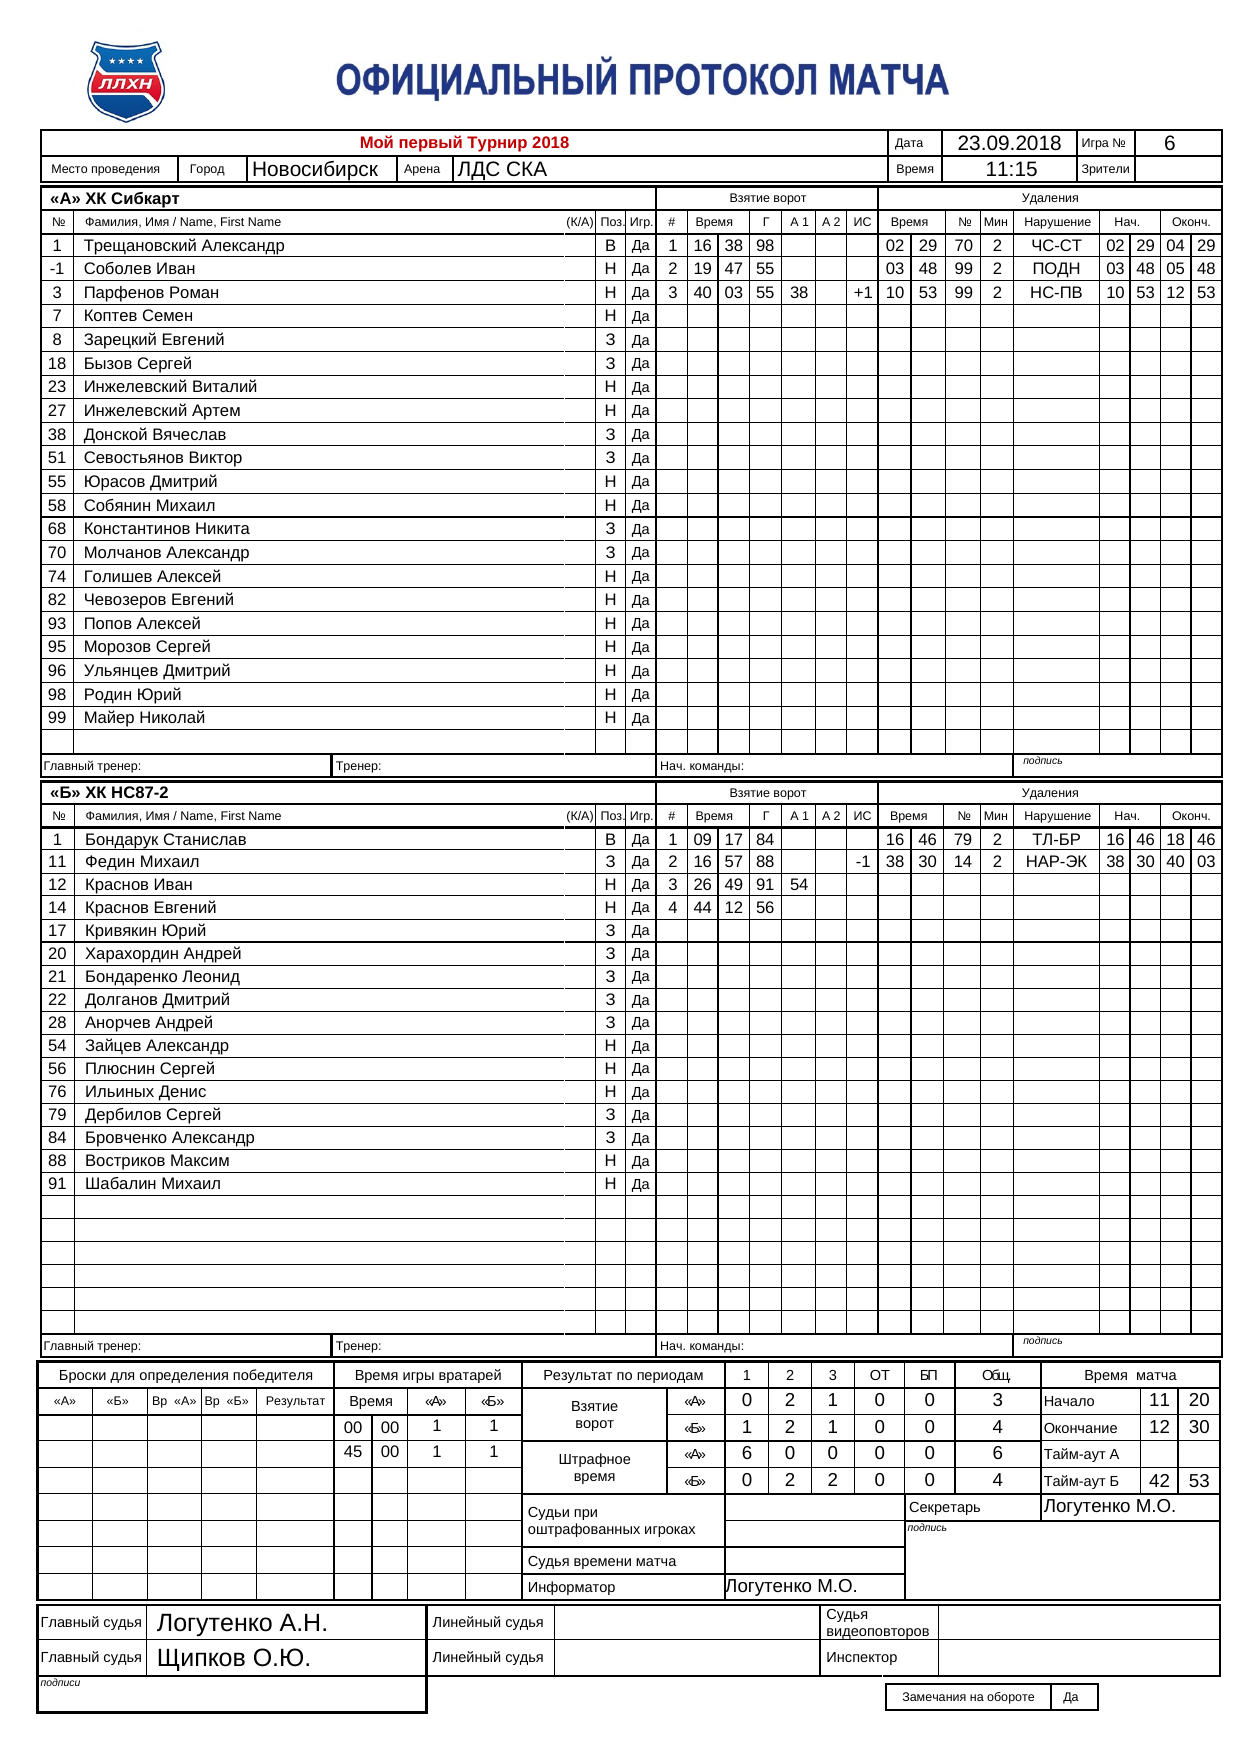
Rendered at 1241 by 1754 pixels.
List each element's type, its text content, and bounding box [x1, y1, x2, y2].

table_cell 2 [981, 281, 1013, 303]
table_cell Тренер: [333, 1335, 655, 1356]
table_cell 53 [912, 281, 945, 303]
table_cell [946, 683, 980, 706]
table_cell 0 [905, 1389, 954, 1413]
table_cell [912, 352, 945, 374]
table_cell [1100, 399, 1129, 422]
table_cell [466, 1521, 521, 1546]
table_cell 30 [912, 850, 943, 872]
table_cell Вр «А» [148, 1389, 201, 1413]
table_cell [912, 659, 945, 682]
table_cell [816, 376, 846, 398]
table_cell Бровченко Александр [75, 1127, 564, 1149]
table_cell 0 [905, 1415, 954, 1440]
table_cell [688, 352, 717, 374]
table_cell 76 [42, 1081, 74, 1103]
table_cell [816, 1196, 846, 1218]
table_cell [75, 1196, 564, 1218]
table_cell [657, 328, 687, 351]
table_cell [565, 966, 595, 987]
table_cell 88 [750, 850, 781, 872]
table_cell [688, 518, 717, 540]
table_cell [1014, 1242, 1099, 1264]
table_cell [202, 1468, 256, 1493]
table_cell [626, 1219, 655, 1241]
table_cell Да [626, 470, 655, 493]
table_cell [912, 683, 945, 706]
table_cell 1 [657, 235, 687, 256]
table_cell 91 [750, 874, 781, 895]
table_cell 03 [719, 281, 749, 303]
table_cell [148, 1547, 201, 1573]
table_cell [408, 1521, 465, 1546]
table_cell [944, 966, 980, 987]
table_cell [335, 1468, 371, 1493]
table_cell [466, 1468, 521, 1493]
table_cell [626, 730, 655, 753]
table_cell Да [626, 352, 655, 374]
table_cell [1161, 1127, 1190, 1149]
table_cell Да [626, 518, 655, 540]
table_cell [596, 730, 625, 753]
table_cell 26 [688, 874, 717, 895]
table_cell [719, 707, 749, 729]
table_cell [750, 1242, 781, 1264]
table_cell [847, 636, 877, 658]
table_cell Оконч. [1161, 211, 1221, 233]
table_cell Тайм-аут Б [1042, 1468, 1140, 1493]
table_cell [408, 1574, 465, 1599]
table_cell [257, 1494, 333, 1520]
table_cell [688, 1127, 717, 1149]
table_cell [847, 730, 877, 753]
table_cell [565, 352, 595, 374]
table_cell [750, 1104, 781, 1126]
table_cell [39, 1468, 92, 1493]
table_cell [657, 612, 687, 634]
table_cell [816, 896, 846, 918]
table_cell [879, 446, 910, 469]
table_cell Инспектор [821, 1640, 938, 1675]
table_cell [782, 1265, 815, 1287]
table_cell [816, 943, 846, 964]
table_cell [688, 636, 717, 658]
table_cell [75, 1311, 564, 1333]
table_cell Н [596, 399, 625, 422]
table_cell [1099, 1682, 1220, 1711]
table_cell [1100, 1104, 1129, 1126]
table_cell [782, 257, 815, 280]
table_cell Кривякин Юрий [75, 920, 564, 941]
table_cell [657, 565, 687, 587]
table_header «Б» ХК HC87-2 [42, 783, 655, 803]
table_cell [657, 1219, 687, 1241]
table_cell [1161, 896, 1190, 918]
table_cell 47 [719, 257, 749, 280]
table_cell 58 [42, 494, 73, 516]
table_cell [946, 518, 980, 540]
table_cell 0 [905, 1442, 954, 1467]
table_cell [373, 1468, 407, 1493]
table_cell [1014, 470, 1099, 493]
table_cell В [596, 829, 625, 849]
table_cell [912, 494, 945, 516]
table_cell [688, 943, 717, 964]
table_cell [847, 896, 877, 918]
table_cell [750, 399, 781, 422]
table_cell [1131, 376, 1160, 398]
table_cell [1192, 446, 1221, 469]
table_cell [879, 989, 910, 1011]
table_cell [1161, 683, 1190, 706]
table_cell [1161, 565, 1190, 587]
table_cell [1161, 966, 1190, 987]
table_cell Фамилия, Имя / Name, First Name [75, 805, 565, 826]
table_cell [1161, 636, 1190, 658]
table_cell [847, 470, 877, 493]
table_cell [1131, 1219, 1160, 1241]
table_cell Да [626, 1150, 655, 1172]
table_cell [1192, 636, 1221, 658]
table_cell [1014, 1127, 1099, 1149]
table_cell Да [626, 683, 655, 706]
table_cell [879, 1242, 910, 1264]
table_cell [750, 1127, 781, 1149]
table_cell [879, 874, 910, 895]
table_cell [688, 305, 717, 327]
table_cell [981, 565, 1013, 587]
table_cell Коптев Семен [74, 305, 564, 327]
table_cell [1161, 423, 1190, 445]
table_cell [719, 1288, 749, 1310]
table_cell [1161, 1012, 1190, 1033]
table_cell [1131, 920, 1160, 941]
table_cell [847, 518, 877, 540]
table_cell [912, 541, 945, 564]
table_cell Нач. [1100, 805, 1160, 826]
table_cell [944, 1081, 980, 1103]
table_cell [565, 257, 595, 280]
table_cell [879, 943, 910, 964]
table_cell [816, 588, 846, 611]
table_cell 00 [373, 1441, 407, 1467]
table_header Удаления [879, 783, 1221, 803]
table_cell Зрители [1078, 157, 1134, 181]
table_cell [42, 1265, 74, 1287]
table_cell Н [596, 1081, 625, 1103]
table_cell 46 [1131, 829, 1160, 849]
table_cell [1131, 423, 1160, 445]
table_cell Н [596, 494, 625, 516]
table_cell [816, 636, 846, 658]
table_cell [688, 1311, 717, 1333]
table_cell Да [626, 305, 655, 327]
table_cell [596, 1219, 625, 1241]
table_cell [879, 1035, 910, 1057]
table_cell [1100, 470, 1129, 493]
table_cell № [42, 211, 73, 233]
table_header Общ. [956, 1363, 1040, 1387]
table_cell 19 [688, 257, 717, 280]
table_cell 74 [42, 565, 73, 587]
table_cell [565, 659, 595, 682]
table_cell [1014, 305, 1099, 327]
table_header Броски для определения победителя [39, 1363, 333, 1387]
table_cell [1131, 1127, 1160, 1149]
table_cell [879, 1012, 910, 1033]
table_cell [657, 588, 687, 611]
table_cell [1100, 1219, 1129, 1241]
table_cell [847, 494, 877, 516]
table_cell [1192, 989, 1221, 1011]
table_cell [688, 1150, 717, 1172]
table_cell [1100, 518, 1129, 540]
table_cell [816, 829, 846, 849]
table_cell [1192, 470, 1221, 493]
table_cell [879, 1311, 910, 1333]
table_cell [688, 399, 717, 422]
table_cell [847, 376, 877, 398]
table_cell 21 [42, 966, 74, 987]
table_cell [816, 1150, 846, 1172]
table_cell [912, 989, 943, 1011]
table_cell [1161, 943, 1190, 964]
table_cell 1 [726, 1415, 768, 1440]
table_cell [596, 1288, 625, 1310]
table_cell [981, 1035, 1013, 1057]
table_cell [782, 659, 815, 682]
table_cell [1161, 612, 1190, 634]
table_cell [1014, 874, 1099, 895]
table_cell 57 [719, 850, 749, 872]
table_cell [657, 446, 687, 469]
table_cell З [596, 423, 625, 445]
table_cell [816, 541, 846, 564]
table_cell ЛДС СКА [454, 157, 887, 181]
table_cell [688, 1219, 717, 1241]
table_cell [946, 328, 980, 351]
table_cell [93, 1468, 147, 1493]
table_cell ПОДН [1014, 257, 1099, 280]
table_cell [847, 874, 877, 895]
table_cell [1014, 1311, 1099, 1333]
table_cell 99 [946, 281, 980, 303]
table_cell [847, 1265, 877, 1287]
table_cell Информатор [523, 1575, 724, 1599]
table_cell [688, 707, 717, 729]
table_cell Да [626, 874, 655, 895]
table_cell Логутенко М.О. [1042, 1495, 1219, 1520]
table_cell [912, 966, 943, 987]
table_cell [879, 920, 910, 941]
table_cell [202, 1494, 256, 1520]
table_cell [750, 352, 781, 374]
table_cell Н [596, 896, 625, 918]
table_cell [782, 565, 815, 587]
table_cell [1192, 399, 1221, 422]
table_cell [782, 1311, 815, 1333]
table_cell 03 [1100, 257, 1129, 280]
table_cell [1131, 1035, 1160, 1057]
table_cell 16 [688, 850, 717, 872]
table_cell [879, 1265, 910, 1287]
table_cell [750, 1012, 781, 1033]
table_cell -1 [847, 850, 877, 872]
table_cell [373, 1574, 407, 1599]
table_cell [847, 966, 877, 987]
table_cell 1 [466, 1416, 521, 1440]
table_cell [816, 305, 846, 327]
table_cell 11:15 [943, 157, 1076, 181]
table_cell 6 [956, 1442, 1040, 1467]
table_cell [1161, 1058, 1190, 1079]
table_cell [879, 707, 910, 729]
table_cell [1131, 399, 1160, 422]
table_cell 2 [769, 1389, 811, 1413]
table_cell 00 [335, 1416, 371, 1440]
table_cell [596, 1311, 625, 1333]
table_cell [816, 730, 846, 753]
table_cell [657, 494, 687, 516]
table_cell [257, 1416, 333, 1440]
table_cell 98 [750, 235, 781, 256]
table_cell [565, 1242, 595, 1264]
table_cell [719, 989, 749, 1011]
table_cell № [946, 211, 980, 233]
table_cell [750, 305, 781, 327]
table_cell Да [626, 943, 655, 964]
table_cell [1014, 1081, 1099, 1103]
table_cell [466, 1574, 521, 1599]
table_cell Вр «Б» [202, 1389, 256, 1413]
table_cell 7 [42, 305, 73, 327]
table_cell Начало [1042, 1389, 1140, 1413]
table_cell [750, 636, 781, 658]
table_cell [565, 920, 595, 941]
table_cell «Б» [668, 1415, 724, 1440]
table_cell [816, 1035, 846, 1057]
table_cell [750, 446, 781, 469]
table_cell Поз. [596, 211, 625, 233]
table_cell [565, 565, 595, 587]
table_cell [688, 1058, 717, 1079]
table_cell 17 [42, 920, 74, 941]
table_cell 1 [466, 1441, 521, 1467]
table_cell [565, 1150, 595, 1172]
table_cell [1192, 1242, 1221, 1264]
table_cell [944, 989, 980, 1011]
table_cell 56 [750, 896, 781, 918]
table_cell 29 [912, 235, 945, 256]
table_cell [1161, 541, 1190, 564]
table_cell [879, 494, 910, 516]
table_cell [847, 352, 877, 374]
table_cell 2 [769, 1415, 811, 1440]
table_cell Да [626, 423, 655, 445]
table_cell [981, 1219, 1013, 1241]
table_cell [981, 518, 1013, 540]
table_cell Н [596, 612, 625, 634]
table_cell 2 [981, 257, 1013, 280]
table_cell [1131, 1012, 1160, 1033]
table_cell [981, 1058, 1013, 1079]
table_cell Долганов Дмитрий [75, 989, 564, 1011]
table_cell 1 [657, 829, 687, 849]
table_cell Да [626, 588, 655, 611]
table_cell [719, 376, 749, 398]
table_cell 91 [42, 1173, 74, 1195]
table_cell [565, 829, 595, 849]
table_cell 4 [956, 1415, 1040, 1440]
table_cell [565, 730, 595, 753]
table_cell [1100, 874, 1129, 895]
table_cell [1014, 376, 1099, 398]
table_cell Н [596, 470, 625, 493]
table_cell [1161, 328, 1190, 351]
table_cell [944, 943, 980, 964]
table_cell [1131, 1311, 1160, 1333]
table_cell 17 [719, 829, 749, 849]
table_cell [912, 874, 943, 895]
table_cell [93, 1547, 147, 1573]
table_cell 2 [657, 850, 687, 872]
table_cell Логутенко М.О. [726, 1575, 904, 1599]
table_cell [565, 423, 595, 445]
table_cell [912, 1081, 943, 1103]
table_cell НС-ПВ [1014, 281, 1099, 303]
table_cell [1192, 1196, 1221, 1218]
table_cell Н [596, 1150, 625, 1172]
table_cell 1 [812, 1389, 854, 1413]
table_header Взятие ворот [657, 783, 877, 803]
table_cell [879, 588, 910, 611]
table_cell Н [596, 1035, 625, 1057]
table_cell [944, 1012, 980, 1033]
table_cell [42, 1196, 74, 1218]
table_cell З [596, 518, 625, 540]
table_cell [719, 1012, 749, 1033]
table_cell [847, 1104, 877, 1126]
table_cell [202, 1547, 256, 1573]
table_cell [719, 588, 749, 611]
table_cell Морозов Сергей [74, 636, 564, 658]
table_cell [816, 257, 846, 280]
table_cell [782, 1081, 815, 1103]
table_cell [847, 328, 877, 351]
table_cell [912, 423, 945, 445]
table_cell [782, 352, 815, 374]
table_cell Время [879, 805, 943, 826]
table_cell Да [626, 446, 655, 469]
table_cell [1192, 1150, 1221, 1172]
table_cell [657, 1265, 687, 1287]
table_cell [1161, 1150, 1190, 1172]
table_cell Чевозеров Евгений [74, 588, 564, 611]
table_cell [565, 1035, 595, 1057]
table_cell [719, 1219, 749, 1241]
table_cell [565, 1288, 595, 1310]
table_cell [1192, 683, 1221, 706]
table_cell [912, 1265, 943, 1287]
table_cell [1192, 1265, 1221, 1287]
table_cell [981, 399, 1013, 422]
table_cell [719, 659, 749, 682]
table_cell [1161, 707, 1190, 729]
table_cell [879, 328, 910, 351]
table_cell [1192, 1035, 1221, 1057]
table_cell [912, 305, 945, 327]
table_cell [939, 1640, 1219, 1675]
table_cell [944, 920, 980, 941]
table_cell Да [626, 966, 655, 987]
table_cell [847, 943, 877, 964]
table_cell [257, 1574, 333, 1599]
table_cell [626, 1242, 655, 1264]
table_cell А 2 [816, 805, 846, 826]
table_cell [879, 896, 910, 918]
table_cell [565, 1219, 595, 1241]
table_cell [657, 305, 687, 327]
table_cell З [596, 1127, 625, 1149]
table_cell [1131, 1081, 1160, 1103]
table_cell [408, 1547, 465, 1573]
table_cell [565, 588, 595, 611]
table_cell [782, 1012, 815, 1033]
table_cell [373, 1547, 407, 1573]
table_cell 04 [1161, 235, 1190, 256]
table_cell [466, 1494, 521, 1520]
table_cell [782, 1196, 815, 1218]
table_header Время матча [1042, 1363, 1219, 1387]
table_cell [1192, 730, 1221, 753]
table_cell Секретарь [906, 1495, 1040, 1520]
table_header Время игры вратарей [335, 1363, 521, 1387]
table_cell [816, 1012, 846, 1033]
table_cell [1161, 588, 1190, 611]
table_cell Н [596, 565, 625, 587]
table_cell «А» [668, 1389, 724, 1413]
table_cell [565, 328, 595, 351]
table_cell [657, 541, 687, 564]
table_cell [1014, 730, 1099, 753]
table_cell [981, 943, 1013, 964]
table_cell [719, 565, 749, 587]
table_cell Да [626, 829, 655, 849]
table_cell [782, 943, 815, 964]
table_cell 48 [1192, 257, 1221, 280]
table_cell [1131, 612, 1160, 634]
table_cell [1131, 305, 1160, 327]
table_cell [1100, 966, 1129, 987]
table_cell [202, 1441, 256, 1467]
table_cell 4 [956, 1468, 1040, 1493]
table_cell [565, 1127, 595, 1149]
table_cell 23 [42, 376, 73, 398]
table_cell «Б» [93, 1389, 147, 1413]
table_cell [657, 1196, 687, 1218]
table_cell [847, 1219, 877, 1241]
table_cell [879, 1127, 910, 1149]
table_cell [944, 1104, 980, 1126]
table_cell 55 [42, 470, 73, 493]
table_cell 00 [373, 1416, 407, 1440]
table_cell [981, 305, 1013, 327]
table_cell 44 [688, 896, 717, 918]
table_cell [981, 1127, 1013, 1149]
table_cell [879, 1081, 910, 1103]
table_cell [1100, 305, 1129, 327]
table_cell [946, 399, 980, 422]
table_cell [981, 636, 1013, 658]
table_cell [816, 707, 846, 729]
table_cell [1100, 707, 1129, 729]
table_cell [981, 423, 1013, 445]
table_cell 40 [688, 281, 717, 303]
table_cell [816, 683, 846, 706]
table_cell Результат [257, 1389, 333, 1413]
table_header 1 [726, 1363, 768, 1387]
table_cell [750, 730, 781, 753]
table_cell [879, 423, 910, 445]
table_cell [782, 470, 815, 493]
table_cell [688, 494, 717, 516]
table_cell [879, 1219, 910, 1241]
table_cell 38 [42, 423, 73, 445]
table_cell [1100, 1196, 1129, 1218]
table_cell [879, 659, 910, 682]
table_cell [719, 1058, 749, 1079]
table_cell Бондарук Станислав [75, 829, 564, 849]
table_cell [1100, 588, 1129, 611]
table_cell [782, 896, 815, 918]
table_cell [688, 1288, 717, 1310]
table_cell [981, 1150, 1013, 1172]
table_cell [726, 1495, 904, 1520]
table_cell [944, 1173, 980, 1195]
table_cell [719, 518, 749, 540]
table_cell [816, 1311, 846, 1333]
table_cell [944, 896, 980, 918]
table_cell [1192, 494, 1221, 516]
table_cell [912, 612, 945, 634]
table_cell [847, 683, 877, 706]
table_cell Н [596, 636, 625, 658]
table_cell 40 [1161, 850, 1190, 872]
table_cell 0 [855, 1389, 904, 1413]
table_cell Оконч. [1161, 805, 1221, 826]
table_cell Зайцев Александр [75, 1035, 564, 1057]
table_cell [1192, 541, 1221, 564]
table_cell [944, 1242, 980, 1264]
table_cell [1161, 1242, 1190, 1264]
table_cell [847, 707, 877, 729]
table_cell [912, 636, 945, 658]
table_cell [39, 1547, 92, 1573]
table_cell Да [626, 920, 655, 941]
table_cell Да [626, 659, 655, 682]
table_cell [782, 1219, 815, 1241]
table_cell [879, 541, 910, 564]
table_header Удаления [879, 188, 1221, 209]
table_cell [565, 305, 595, 327]
table_cell Н [596, 281, 625, 303]
table_cell # [657, 211, 687, 233]
table_cell [847, 1196, 877, 1218]
table_cell [847, 920, 877, 941]
table_cell [1014, 659, 1099, 682]
table_cell 0 [855, 1468, 904, 1493]
table_cell [847, 541, 877, 564]
table_cell [981, 1012, 1013, 1033]
table_cell [1161, 1081, 1190, 1103]
table_cell [1131, 518, 1160, 540]
table_cell [1192, 565, 1221, 587]
table_cell Да [626, 636, 655, 658]
table_cell Время [688, 805, 749, 826]
table_cell [1100, 446, 1129, 469]
table_cell [719, 1196, 749, 1218]
table_cell Да [626, 541, 655, 564]
table_cell [847, 1035, 877, 1057]
table_cell [912, 1127, 943, 1149]
table_cell [782, 305, 815, 327]
table_cell «А» [668, 1442, 724, 1467]
table_cell [1014, 1012, 1099, 1033]
table_cell [657, 376, 687, 398]
table_cell [879, 1173, 910, 1195]
table_cell Родин Юрий [74, 683, 564, 706]
table_cell [1136, 157, 1221, 181]
table_cell 93 [42, 612, 73, 634]
table_cell [946, 305, 980, 327]
table_cell [1161, 399, 1190, 422]
table_cell [1100, 494, 1129, 516]
table_cell (К/А) [565, 211, 595, 233]
table_cell [750, 1150, 781, 1172]
table_cell Да [626, 281, 655, 303]
table_cell # [657, 805, 687, 826]
table_cell [981, 612, 1013, 634]
table_cell [750, 1265, 781, 1287]
table_cell Н [596, 1173, 625, 1195]
table_cell «А» [39, 1389, 92, 1413]
table_cell 70 [42, 541, 73, 564]
table_cell 0 [769, 1442, 811, 1467]
table_cell 48 [1131, 257, 1160, 280]
table_cell [657, 470, 687, 493]
table_cell 84 [42, 1127, 74, 1149]
table_header 6 [1136, 131, 1221, 155]
table_cell [719, 423, 749, 445]
table_cell Бызов Сергей [74, 352, 564, 374]
table_cell [1014, 683, 1099, 706]
table_cell [1100, 1173, 1129, 1195]
table_cell [565, 376, 595, 398]
table_cell Инжелевский Артем [74, 399, 564, 422]
table_cell [879, 352, 910, 374]
table_cell Игр. [626, 211, 655, 233]
table_cell [944, 1196, 980, 1218]
table_cell [944, 1127, 980, 1149]
table_cell [657, 1104, 687, 1126]
table_cell [1100, 612, 1129, 634]
table_cell [1192, 707, 1221, 729]
table_cell Г [750, 805, 781, 826]
table_cell А 1 [782, 211, 815, 233]
table_cell [202, 1416, 256, 1440]
table_cell [565, 943, 595, 964]
table_cell [1100, 352, 1129, 374]
table_cell [148, 1468, 201, 1493]
table_cell Главный судья [39, 1640, 146, 1675]
table_cell [42, 1311, 74, 1333]
table_cell [39, 1494, 92, 1520]
table_cell [1014, 1058, 1099, 1079]
table_cell [688, 989, 717, 1011]
table_cell [74, 730, 564, 753]
table_cell [816, 850, 846, 872]
table_cell 22 [42, 989, 74, 1011]
table_cell [565, 1012, 595, 1033]
table_cell [626, 1311, 655, 1333]
table_cell [981, 446, 1013, 469]
table_cell Да [626, 707, 655, 729]
table_cell [555, 1606, 819, 1639]
table_cell [879, 730, 910, 753]
table_cell [1014, 328, 1099, 351]
table_cell Да [626, 1127, 655, 1149]
table_cell -1 [42, 257, 73, 280]
table_cell [816, 328, 846, 351]
table_cell [1100, 328, 1129, 351]
table_cell Трещановский Александр [74, 235, 564, 256]
table_cell [946, 636, 980, 658]
table_cell [782, 707, 815, 729]
table_cell [816, 920, 846, 941]
table_cell [816, 1219, 846, 1241]
table_cell [847, 612, 877, 634]
table_cell 3 [657, 281, 687, 303]
table_cell Судьи при оштрафованных игроках [523, 1495, 724, 1546]
table_cell [1192, 966, 1221, 987]
table_cell [565, 518, 595, 540]
table_cell [981, 683, 1013, 706]
table_cell [750, 588, 781, 611]
table_cell Да [626, 850, 655, 872]
table_cell [257, 1468, 333, 1493]
table_cell [816, 494, 846, 516]
table_cell [565, 707, 595, 729]
table_cell [1161, 470, 1190, 493]
table_cell [719, 470, 749, 493]
table_cell № [42, 805, 74, 826]
table_cell [816, 446, 846, 469]
table_cell 42 [1141, 1468, 1177, 1493]
table_cell [981, 874, 1013, 895]
table_cell [782, 541, 815, 564]
table_cell [782, 730, 815, 753]
table_cell [944, 1311, 980, 1333]
table_cell [148, 1441, 201, 1467]
table_cell 02 [879, 235, 910, 256]
table_cell 30 [1179, 1415, 1219, 1440]
table_cell [565, 874, 595, 895]
table_cell [981, 1311, 1013, 1333]
table_cell 38 [879, 850, 910, 872]
table_cell [1100, 659, 1129, 682]
table_cell [1100, 1150, 1129, 1172]
table_cell [42, 1242, 74, 1264]
table_cell [816, 235, 846, 256]
table_cell [1014, 399, 1099, 422]
table_cell [1192, 1104, 1221, 1126]
table_cell [719, 352, 749, 374]
table_cell [782, 636, 815, 658]
table_cell 96 [42, 659, 73, 682]
table_cell [1014, 989, 1099, 1011]
table_cell [944, 1219, 980, 1241]
table_cell [1161, 518, 1190, 540]
table_cell [726, 1548, 904, 1573]
table_cell 10 [879, 281, 910, 303]
table_cell [565, 281, 595, 303]
table_cell [626, 1265, 655, 1287]
table_cell [1014, 943, 1099, 964]
table_cell 38 [782, 281, 815, 303]
table_cell 54 [782, 874, 815, 895]
table_cell [1014, 494, 1099, 516]
table_cell [1100, 943, 1129, 964]
table_cell 88 [42, 1150, 74, 1172]
table_cell [782, 588, 815, 611]
table_cell [1131, 1150, 1160, 1172]
table_cell [816, 518, 846, 540]
table_cell Г [750, 211, 781, 233]
table_cell [816, 1058, 846, 1079]
table_cell [1131, 588, 1160, 611]
table_cell 1 [42, 235, 73, 256]
table_cell «Б» [668, 1468, 724, 1493]
table_cell [981, 896, 1013, 918]
table_cell [816, 1242, 846, 1264]
table_cell Н [596, 874, 625, 895]
table_cell 84 [750, 829, 781, 849]
table_cell 54 [42, 1035, 74, 1057]
table_cell [565, 1104, 595, 1126]
table_header Замечания на обороте [887, 1685, 1050, 1709]
table_cell [782, 235, 815, 256]
table_cell А 2 [816, 211, 846, 233]
table_cell [1161, 874, 1190, 895]
table_header Взятие ворот [657, 188, 877, 209]
table_cell З [596, 943, 625, 964]
table_cell [912, 1012, 943, 1033]
table_cell [1014, 636, 1099, 658]
table_cell Н [596, 588, 625, 611]
table_cell Да [626, 328, 655, 351]
table_cell [946, 376, 980, 398]
table_cell Логутенко А.Н. [147, 1606, 425, 1639]
table_cell [944, 1150, 980, 1172]
table_cell [257, 1547, 333, 1573]
table_cell [879, 1150, 910, 1172]
table_cell Инжелевский Виталий [74, 376, 564, 398]
table_cell [565, 235, 595, 256]
table_cell 51 [42, 446, 73, 469]
table_cell Главный тренер: [42, 1335, 330, 1356]
table_cell [1014, 1150, 1099, 1172]
table_cell [1131, 1242, 1160, 1264]
table_cell 1 [408, 1416, 465, 1440]
table_cell Поз. [596, 805, 625, 826]
table_cell [688, 683, 717, 706]
table_cell [1100, 730, 1129, 753]
table_cell [1192, 1012, 1221, 1033]
picture [5, 28, 1179, 129]
table_cell 1 [812, 1415, 854, 1440]
table_cell [750, 1288, 781, 1310]
table_cell 8 [42, 328, 73, 351]
table_cell [657, 1311, 687, 1333]
table_cell [912, 1104, 943, 1126]
table_header Результат по периодам [523, 1363, 724, 1387]
table_cell Шабалин Михаил [75, 1173, 564, 1195]
table_cell [939, 1606, 1219, 1639]
table_cell [688, 612, 717, 634]
table_cell 82 [42, 588, 73, 611]
table_cell [1014, 352, 1099, 374]
table_cell [944, 874, 980, 895]
table_cell [912, 1058, 943, 1079]
table_cell [879, 1104, 910, 1126]
table_cell [719, 730, 749, 753]
table_cell [847, 588, 877, 611]
table_cell [408, 1468, 465, 1493]
table_cell 70 [946, 235, 980, 256]
table_cell [847, 1058, 877, 1079]
table_cell [912, 730, 945, 753]
table_cell (К/А) [565, 805, 595, 826]
table_cell [1014, 920, 1099, 941]
table_cell [1131, 1265, 1160, 1287]
table_cell Ульянцев Дмитрий [74, 659, 564, 682]
table_cell [202, 1574, 256, 1599]
table_cell [257, 1521, 333, 1546]
table_cell [1131, 874, 1160, 895]
table_cell 28 [42, 1012, 74, 1033]
table_cell [688, 920, 717, 941]
table_cell [981, 1265, 1013, 1287]
table_cell [912, 1173, 943, 1195]
table_cell [912, 920, 943, 941]
table_cell [626, 1288, 655, 1310]
table_cell [1100, 1012, 1129, 1033]
table_cell Собянин Михаил [74, 494, 564, 516]
table_cell [1131, 494, 1160, 516]
table_cell [1161, 1265, 1190, 1287]
table_cell 12 [1141, 1415, 1177, 1440]
table_cell [719, 494, 749, 516]
table_cell [750, 1058, 781, 1079]
table_header Дата [889, 131, 941, 155]
table_cell 0 [905, 1468, 954, 1493]
table_cell З [596, 850, 625, 872]
table_cell [565, 896, 595, 918]
table_cell [946, 423, 980, 445]
table_cell [657, 1173, 687, 1195]
table_cell Тренер: [333, 755, 655, 776]
table_cell [719, 943, 749, 964]
table_cell 53 [1179, 1468, 1219, 1493]
table_cell [719, 1311, 749, 1333]
table_cell [688, 446, 717, 469]
table_cell 3 [657, 874, 687, 895]
table_cell Федин Михаил [75, 850, 564, 872]
table_cell [912, 470, 945, 493]
table_cell [565, 612, 595, 634]
table_cell Нарушение [1014, 805, 1099, 826]
table_cell [879, 518, 910, 540]
table_cell [981, 470, 1013, 493]
table_cell [257, 1441, 333, 1467]
table_cell 0 [855, 1415, 904, 1440]
table_cell [1100, 376, 1129, 398]
table_cell [335, 1521, 371, 1546]
table_cell [657, 683, 687, 706]
table_cell [657, 730, 687, 753]
table_cell [816, 1265, 846, 1287]
table_cell [565, 850, 595, 872]
table_header Мой первый Турнир 2018 [42, 131, 887, 155]
table_cell [688, 730, 717, 753]
table_cell Соболев Иван [74, 257, 564, 280]
table_cell А 1 [782, 805, 815, 826]
table_cell [719, 612, 749, 634]
table_cell [847, 1150, 877, 1172]
table_cell [847, 565, 877, 587]
table_cell Да [626, 376, 655, 398]
table_cell [565, 494, 595, 516]
table_cell [565, 989, 595, 1011]
table_cell Линейный судья [428, 1606, 554, 1639]
table_cell [1161, 446, 1190, 469]
table_cell [782, 1242, 815, 1264]
table_cell [688, 376, 717, 398]
table_cell Да [626, 494, 655, 516]
table_cell 53 [1192, 281, 1221, 303]
table_cell [944, 1058, 980, 1079]
table_cell [847, 1127, 877, 1149]
table_cell 38 [1100, 850, 1129, 872]
table_cell [750, 1311, 781, 1333]
table_cell Время [879, 211, 945, 233]
table_cell 0 [726, 1389, 768, 1413]
table_cell [782, 423, 815, 445]
table_cell [981, 328, 1013, 351]
table_cell [847, 1081, 877, 1103]
table_cell [750, 1035, 781, 1057]
table_cell [981, 1196, 1013, 1218]
table_cell [596, 1242, 625, 1264]
table_cell Н [596, 659, 625, 682]
table_cell Нач. команды: [657, 755, 1012, 776]
table_cell [75, 1219, 564, 1241]
table_cell [782, 518, 815, 540]
table_cell [93, 1574, 147, 1599]
table_cell 03 [1192, 850, 1221, 872]
table_cell [750, 707, 781, 729]
table_cell Мин [981, 805, 1013, 826]
table_cell 1 [408, 1441, 465, 1467]
table_cell Штрафное время [523, 1442, 666, 1493]
table_cell [879, 565, 910, 587]
table_cell [657, 518, 687, 540]
table_cell Плюснин Сергей [75, 1058, 564, 1079]
table_cell [1131, 989, 1160, 1011]
table_cell [1100, 423, 1129, 445]
table_cell [42, 1288, 74, 1310]
table_cell [1100, 1265, 1129, 1287]
table_cell [688, 541, 717, 564]
table_cell [1131, 470, 1160, 493]
table_cell [1131, 683, 1160, 706]
table_cell [1161, 1035, 1190, 1057]
table_cell [912, 588, 945, 611]
table_cell Востриков Максим [75, 1150, 564, 1172]
table_cell [750, 683, 781, 706]
table_cell [719, 683, 749, 706]
table_cell [782, 966, 815, 987]
table_header 3 [812, 1363, 854, 1387]
table_cell [688, 1012, 717, 1033]
table_cell [657, 707, 687, 729]
table_cell [879, 305, 910, 327]
table_cell [981, 989, 1013, 1011]
table_cell 4 [657, 896, 687, 918]
table_cell 49 [719, 874, 749, 895]
table_cell [847, 235, 877, 256]
table_cell 3 [42, 281, 73, 303]
table_cell [596, 1196, 625, 1218]
table_cell [75, 1242, 564, 1264]
table_cell [1192, 518, 1221, 540]
table_cell [1100, 1035, 1129, 1057]
table_cell [1161, 1173, 1190, 1195]
table_cell В [596, 235, 625, 256]
table_cell [944, 1035, 980, 1057]
table_cell «Б » [466, 1389, 521, 1413]
table_cell [1100, 636, 1129, 658]
table_cell [555, 1640, 819, 1675]
table_cell 03 [879, 257, 910, 280]
table_cell ТЛ-БР [1014, 829, 1099, 849]
table_cell 3 [956, 1389, 1040, 1413]
table_cell [719, 920, 749, 941]
table_cell [657, 1242, 687, 1264]
table_cell [1161, 305, 1190, 327]
table_cell [1131, 328, 1160, 351]
table_cell 16 [879, 829, 910, 849]
table_cell [657, 1127, 687, 1149]
table_header БП [905, 1363, 954, 1387]
table_cell З [596, 446, 625, 469]
table_cell [879, 1058, 910, 1079]
table_cell 14 [42, 896, 74, 918]
table_cell [1192, 1058, 1221, 1079]
table_cell Молчанов Александр [74, 541, 564, 564]
table_cell [879, 399, 910, 422]
table_cell [1192, 1219, 1221, 1241]
table_cell [816, 399, 846, 422]
table_cell [42, 1219, 74, 1241]
table_cell 53 [1131, 281, 1160, 303]
table_cell [1192, 659, 1221, 682]
table_cell Время [889, 157, 941, 181]
table_cell Судья времени матча [523, 1548, 724, 1573]
table_cell [657, 989, 687, 1011]
table_cell [408, 1494, 465, 1520]
table_cell [1192, 920, 1221, 941]
table_cell [750, 328, 781, 351]
table_cell [912, 376, 945, 398]
table_cell [981, 966, 1013, 987]
table_cell [39, 1521, 92, 1546]
table_cell [981, 352, 1013, 374]
table_cell 02 [1100, 235, 1129, 256]
table_cell Ильиных Денис [75, 1081, 564, 1103]
table_cell [816, 281, 846, 303]
table_cell [879, 470, 910, 493]
table_cell Да [626, 989, 655, 1011]
table_cell [657, 966, 687, 987]
table_cell [1192, 352, 1221, 374]
table_cell Да [626, 1173, 655, 1195]
table_cell [750, 470, 781, 493]
table_cell [782, 1173, 815, 1195]
table_cell Главный тренер: [42, 755, 330, 776]
table_cell Окончание [1042, 1415, 1140, 1440]
table_cell Да [626, 612, 655, 634]
table_cell Донской Вячеслав [74, 423, 564, 445]
table_cell [750, 1173, 781, 1195]
table_cell З [596, 989, 625, 1011]
table_cell Судья видеоповторов [821, 1606, 938, 1639]
table_cell [565, 1265, 595, 1287]
table_cell Краснов Евгений [75, 896, 564, 918]
table_cell [1161, 989, 1190, 1011]
table_cell [782, 1288, 815, 1310]
table_cell [719, 1127, 749, 1149]
table_cell [912, 446, 945, 469]
table_cell [1131, 446, 1160, 469]
table_cell [946, 494, 980, 516]
table_cell +1 [847, 281, 877, 303]
table_cell [782, 1058, 815, 1079]
table_cell подпись [1014, 1335, 1221, 1356]
table_cell [93, 1416, 147, 1440]
table_cell 20 [1179, 1389, 1219, 1413]
table_cell [981, 1173, 1013, 1195]
table_cell [847, 1242, 877, 1264]
table_cell Краснов Иван [75, 874, 564, 895]
table_cell [981, 588, 1013, 611]
table_cell [657, 399, 687, 422]
table_cell [1141, 1441, 1177, 1467]
table_cell [688, 1265, 717, 1287]
table_cell [1161, 1219, 1190, 1241]
table_cell [1131, 730, 1160, 753]
table_cell Взятие ворот [523, 1389, 666, 1440]
table_cell [782, 920, 815, 941]
table_cell [657, 920, 687, 941]
table_cell 2 [812, 1468, 854, 1493]
table_cell [782, 1150, 815, 1172]
table_cell [944, 1288, 980, 1310]
table_cell [1192, 612, 1221, 634]
table_cell [1131, 565, 1160, 587]
table_cell [847, 1288, 877, 1310]
table_cell [782, 328, 815, 351]
table_cell 68 [42, 518, 73, 540]
table_cell [148, 1574, 201, 1599]
table_cell [1014, 1288, 1099, 1310]
table_cell [1192, 588, 1221, 611]
table_cell Голишев Алексей [74, 565, 564, 587]
table_cell [1100, 565, 1129, 587]
table_cell 18 [42, 352, 73, 374]
table_cell 2 [981, 850, 1013, 872]
table_cell Харахордин Андрей [75, 943, 564, 964]
table_cell З [596, 920, 625, 941]
table_header 2 [769, 1363, 811, 1387]
table_cell [719, 1173, 749, 1195]
table_cell [719, 636, 749, 658]
table_cell [565, 541, 595, 564]
table_cell [373, 1494, 407, 1520]
table_cell [782, 399, 815, 422]
table_cell [782, 989, 815, 1011]
table_cell [750, 989, 781, 1011]
table_cell [657, 1058, 687, 1079]
table_cell [335, 1494, 371, 1520]
table_cell [565, 1196, 595, 1218]
table_cell [688, 1173, 717, 1195]
table_cell [750, 943, 781, 964]
table_cell [335, 1547, 371, 1573]
table_cell [782, 829, 815, 849]
table_cell 12 [1161, 281, 1190, 303]
table_cell [750, 920, 781, 941]
table_cell [1192, 1311, 1221, 1333]
table_cell [657, 423, 687, 445]
table_cell [1131, 707, 1160, 729]
table_cell [782, 376, 815, 398]
table_cell [1014, 446, 1099, 469]
table_cell [981, 920, 1013, 941]
table_cell Мин [981, 211, 1013, 233]
table_cell 99 [42, 707, 73, 729]
table_cell [657, 1081, 687, 1103]
table_cell 79 [42, 1104, 74, 1126]
table_cell [1161, 1311, 1190, 1333]
table_cell [565, 446, 595, 469]
table_cell 11 [1141, 1389, 1177, 1413]
table_cell 2 [981, 829, 1013, 849]
table_cell Н [596, 683, 625, 706]
table_cell [726, 1521, 904, 1546]
table_cell [946, 446, 980, 469]
table_cell 27 [42, 399, 73, 422]
table_cell [1161, 730, 1190, 753]
table_header «А» ХК Сибкарт [42, 188, 655, 209]
table_cell Да [626, 565, 655, 587]
table_cell [879, 1288, 910, 1310]
table_cell [1014, 1219, 1099, 1241]
table_cell [1161, 494, 1190, 516]
table_cell З [596, 541, 625, 564]
table_cell [816, 1127, 846, 1149]
table_cell [1100, 1311, 1129, 1333]
table_cell [1014, 1173, 1099, 1195]
table_cell [1192, 305, 1221, 327]
table_cell [750, 541, 781, 564]
table_cell [93, 1494, 147, 1520]
table_cell [1161, 1288, 1190, 1310]
table_cell [688, 328, 717, 351]
table_cell НАР-ЭК [1014, 850, 1099, 872]
table_cell [1014, 518, 1099, 540]
table_cell Н [596, 1058, 625, 1079]
table_cell [1131, 541, 1160, 564]
table_cell [688, 659, 717, 682]
table_cell [688, 1081, 717, 1103]
table_cell [981, 1104, 1013, 1126]
table_cell [688, 1196, 717, 1218]
table_header 23.09.2018 [943, 131, 1076, 155]
table_cell [39, 1416, 92, 1440]
table_cell 6 [726, 1442, 768, 1467]
table_cell [912, 1242, 943, 1264]
table_cell [1014, 1104, 1099, 1126]
table_cell [912, 943, 943, 964]
table_cell [719, 966, 749, 987]
table_cell [657, 1035, 687, 1057]
table_cell Юрасов Дмитрий [74, 470, 564, 493]
table_cell [981, 707, 1013, 729]
table_cell [657, 659, 687, 682]
table_cell [750, 1196, 781, 1218]
table_cell Время [335, 1389, 407, 1413]
table_cell [946, 541, 980, 564]
table_cell [719, 1242, 749, 1264]
table_cell [1192, 896, 1221, 918]
table_cell [946, 612, 980, 634]
table_cell [847, 1173, 877, 1195]
table_cell [657, 943, 687, 964]
table_cell [565, 1173, 595, 1195]
table_cell [719, 446, 749, 469]
table_cell [1161, 1104, 1190, 1126]
table_cell [750, 966, 781, 987]
table_cell [912, 1196, 943, 1218]
table_cell 0 [812, 1442, 854, 1467]
table_cell [1131, 896, 1160, 918]
table_cell 2 [981, 235, 1013, 256]
table_cell [847, 989, 877, 1011]
table_cell [688, 470, 717, 493]
table_cell [847, 446, 877, 469]
table_cell Арена [398, 157, 452, 181]
table_cell [1131, 1058, 1160, 1079]
table_cell ЧС-СТ [1014, 235, 1099, 256]
table_cell [912, 1219, 943, 1241]
table_cell [1192, 328, 1221, 351]
table_cell [1014, 541, 1099, 564]
table_cell Да [626, 1012, 655, 1033]
table_cell 56 [42, 1058, 74, 1079]
table_cell [981, 1242, 1013, 1264]
table_cell Нач. [1100, 211, 1160, 233]
table_cell [912, 1311, 943, 1333]
table_cell [912, 1288, 943, 1310]
table_cell [657, 1012, 687, 1033]
table_cell [719, 399, 749, 422]
table_cell [1131, 352, 1160, 374]
table_cell [1131, 1196, 1160, 1218]
table_cell Зарецкий Евгений [74, 328, 564, 351]
table_cell [565, 1058, 595, 1079]
table_cell [93, 1521, 147, 1546]
table_cell [782, 1104, 815, 1126]
table_cell [879, 376, 910, 398]
table_cell Время [688, 211, 749, 233]
table_cell 0 [855, 1442, 904, 1467]
table_cell [1161, 659, 1190, 682]
table_cell [1100, 1242, 1129, 1264]
table_cell З [596, 352, 625, 374]
table_cell 12 [719, 896, 749, 918]
table_cell 99 [946, 257, 980, 280]
table_cell Майер Николай [74, 707, 564, 729]
table_cell Парфенов Роман [74, 281, 564, 303]
table_cell 30 [1131, 850, 1160, 872]
table_cell [335, 1574, 371, 1599]
table_cell 95 [42, 636, 73, 658]
table_cell 29 [1131, 235, 1160, 256]
table_cell [816, 352, 846, 374]
table_cell [879, 966, 910, 987]
table_cell [946, 707, 980, 729]
table_cell 20 [42, 943, 74, 964]
table_cell [847, 423, 877, 445]
table_cell [719, 305, 749, 327]
table_cell 55 [750, 257, 781, 280]
table_cell [1100, 989, 1129, 1011]
table_cell [782, 494, 815, 516]
table_cell [1014, 588, 1099, 611]
table_cell З [596, 328, 625, 351]
table_cell [1161, 376, 1190, 398]
table_cell З [596, 1104, 625, 1126]
table_cell [148, 1494, 201, 1520]
table_cell [466, 1547, 521, 1573]
table_cell [750, 565, 781, 587]
table_cell [657, 1288, 687, 1310]
table_cell [816, 1081, 846, 1103]
table_cell [981, 494, 1013, 516]
table_cell [782, 612, 815, 634]
table_cell Анорчев Андрей [75, 1012, 564, 1033]
table_cell [565, 470, 595, 493]
table_cell ИС [847, 211, 877, 233]
table_cell подписи [39, 1677, 425, 1711]
table_cell [1014, 1196, 1099, 1218]
table_cell Нарушение [1014, 211, 1099, 233]
table_cell [565, 636, 595, 658]
table_cell [1192, 1081, 1221, 1103]
table_cell [912, 1035, 943, 1057]
table_cell [428, 1677, 882, 1711]
table_cell [782, 446, 815, 469]
table_cell [1014, 565, 1099, 587]
table_cell [1131, 1104, 1160, 1126]
table_cell [847, 1311, 877, 1333]
table_cell [816, 989, 846, 1011]
table_cell [912, 707, 945, 729]
table_cell [596, 1265, 625, 1287]
table_cell Да [626, 235, 655, 256]
table_header Да [1052, 1685, 1097, 1709]
table_cell Бондаренко Леонид [75, 966, 564, 987]
table_cell 79 [944, 829, 980, 849]
table_cell [981, 730, 1013, 753]
table_cell [912, 565, 945, 587]
table_cell [39, 1574, 92, 1599]
table_cell Линейный судья [428, 1640, 554, 1675]
table_cell [912, 518, 945, 540]
table_cell [1014, 966, 1099, 987]
table_cell [565, 1311, 595, 1333]
table_cell [847, 829, 877, 849]
table_cell 45 [335, 1441, 371, 1467]
table_cell 16 [688, 235, 717, 256]
table_cell 14 [944, 850, 980, 872]
table_cell Н [596, 257, 625, 280]
table_cell 55 [750, 281, 781, 303]
table_cell [1014, 896, 1099, 918]
table_cell [1161, 1196, 1190, 1218]
table_cell [39, 1441, 92, 1467]
table_cell [750, 494, 781, 516]
table_cell [148, 1416, 201, 1440]
table_cell [750, 612, 781, 634]
table_cell [816, 874, 846, 895]
table_cell Да [626, 1081, 655, 1103]
table_cell [750, 423, 781, 445]
table_cell 12 [42, 874, 74, 895]
table_cell [1100, 1058, 1129, 1079]
table_cell [816, 1288, 846, 1310]
table_cell [688, 1242, 717, 1264]
table_cell [565, 683, 595, 706]
table_cell [657, 1150, 687, 1172]
table_cell подпись [906, 1522, 1219, 1599]
table_cell [1100, 920, 1129, 941]
table_cell подпись [1014, 755, 1221, 776]
table_cell З [596, 1012, 625, 1033]
table_cell [1131, 659, 1160, 682]
table_cell Дербилов Сергей [75, 1104, 564, 1126]
table_cell 46 [912, 829, 943, 849]
table_cell [816, 1173, 846, 1195]
table_cell [75, 1288, 564, 1310]
table_cell [1192, 1288, 1221, 1310]
table_cell [719, 1081, 749, 1103]
table_cell [944, 1265, 980, 1287]
table_cell 2 [657, 257, 687, 280]
table_cell [1179, 1441, 1219, 1467]
table_cell Н [596, 707, 625, 729]
table_cell [1100, 896, 1129, 918]
table_cell [373, 1521, 407, 1546]
table_cell [719, 328, 749, 351]
table_cell [750, 376, 781, 398]
table_cell [879, 683, 910, 706]
table_cell Да [626, 896, 655, 918]
table_cell 10 [1100, 281, 1129, 303]
table_cell [946, 730, 980, 753]
table_cell Константинов Никита [74, 518, 564, 540]
table_cell [946, 588, 980, 611]
table_cell Щипков О.Ю. [147, 1640, 425, 1675]
table_cell [1014, 612, 1099, 634]
table_cell [1192, 874, 1221, 895]
table_cell [719, 1265, 749, 1287]
table_cell [657, 352, 687, 374]
table_cell Да [626, 1104, 655, 1126]
table_cell Нач. команды: [657, 1335, 1012, 1356]
table_cell [148, 1521, 201, 1546]
table_cell [847, 1012, 877, 1033]
table_cell [816, 659, 846, 682]
table_cell 29 [1192, 235, 1221, 256]
table_cell [912, 1150, 943, 1172]
table_cell [688, 423, 717, 445]
table_cell [1014, 1265, 1099, 1287]
table_cell [1192, 1127, 1221, 1149]
table_cell [879, 612, 910, 634]
table_cell [981, 659, 1013, 682]
table_cell 18 [1161, 829, 1190, 849]
table_cell [626, 1196, 655, 1218]
table_cell [1192, 423, 1221, 445]
table_cell [93, 1441, 147, 1467]
table_cell [719, 1104, 749, 1126]
table_cell Н [596, 376, 625, 398]
table_cell [657, 636, 687, 658]
table_cell [946, 659, 980, 682]
table_cell Попов Алексей [74, 612, 564, 634]
table_cell [847, 257, 877, 280]
table_cell [202, 1521, 256, 1546]
table_cell [816, 565, 846, 587]
table_cell 2 [769, 1468, 811, 1493]
table_cell [1131, 1288, 1160, 1310]
table_cell [1131, 966, 1160, 987]
table_cell 1 [42, 829, 74, 849]
table_cell [688, 588, 717, 611]
table_cell 48 [912, 257, 945, 280]
table_cell [816, 470, 846, 493]
table_cell [1014, 423, 1099, 445]
table_cell [1131, 1173, 1160, 1195]
table_cell [1192, 943, 1221, 964]
table_cell [1192, 1173, 1221, 1195]
table_cell «А» [408, 1389, 465, 1413]
table_cell [750, 1081, 781, 1103]
table_cell Да [626, 1035, 655, 1057]
table_cell Да [626, 1058, 655, 1079]
table_cell [981, 1081, 1013, 1103]
table_cell [912, 328, 945, 351]
table_cell [879, 1196, 910, 1218]
table_cell [42, 730, 73, 753]
table_cell [912, 896, 943, 918]
table_cell [879, 636, 910, 658]
table_cell Город [179, 157, 246, 181]
table_cell [750, 518, 781, 540]
table_cell № [944, 805, 980, 826]
table_cell 46 [1192, 829, 1221, 849]
table_cell [1161, 352, 1190, 374]
table_cell [847, 399, 877, 422]
table_cell 09 [688, 829, 717, 849]
table_cell [981, 1288, 1013, 1310]
table_cell Новосибирск [248, 157, 396, 181]
table_cell [75, 1265, 564, 1287]
table_cell [782, 1035, 815, 1057]
table_cell 38 [719, 235, 749, 256]
table_cell [816, 1104, 846, 1126]
table_cell [719, 1150, 749, 1172]
table_header Игра № [1078, 131, 1134, 155]
table_cell [1100, 683, 1129, 706]
table_cell [1100, 1288, 1129, 1310]
table_cell 0 [726, 1468, 768, 1493]
table_cell Н [596, 305, 625, 327]
table_cell [946, 470, 980, 493]
table_cell [782, 1127, 815, 1149]
table_cell [1161, 920, 1190, 941]
table_cell Да [626, 399, 655, 422]
table_cell [688, 565, 717, 587]
table_cell [719, 1035, 749, 1057]
table_cell [847, 305, 877, 327]
table_cell 05 [1161, 257, 1190, 280]
table_cell Место проведения [42, 157, 177, 181]
table_cell [1131, 943, 1160, 964]
table_cell [816, 612, 846, 634]
table_cell [816, 966, 846, 987]
table_cell [1100, 541, 1129, 564]
table_cell Фамилия, Имя / Name, First Name [74, 211, 565, 233]
table_cell 16 [1100, 829, 1129, 849]
table_cell [946, 565, 980, 587]
table_cell 11 [42, 850, 74, 872]
table_cell [981, 541, 1013, 564]
table_cell [946, 352, 980, 374]
table_cell [1192, 376, 1221, 398]
table_cell Игр. [626, 805, 655, 826]
table_cell [1014, 707, 1099, 729]
table_cell [782, 850, 815, 872]
table_cell [688, 1035, 717, 1057]
table_cell [1131, 636, 1160, 658]
table_cell [1100, 1081, 1129, 1103]
table_cell [750, 659, 781, 682]
table_cell З [596, 966, 625, 987]
table_header ОТ [855, 1363, 904, 1387]
table_cell [719, 541, 749, 564]
table_cell [981, 376, 1013, 398]
table_cell Тайм-аут А [1042, 1441, 1140, 1467]
table_cell [883, 1677, 1220, 1681]
table_cell Да [626, 257, 655, 280]
table_cell [1100, 1127, 1129, 1149]
table_cell [750, 1219, 781, 1241]
table_cell [847, 659, 877, 682]
table_cell Главный судья [39, 1606, 146, 1639]
table_cell [688, 966, 717, 987]
table_cell [782, 683, 815, 706]
table_cell [565, 1081, 595, 1103]
table_cell Севостьянов Виктор [74, 446, 564, 469]
table_cell [912, 399, 945, 422]
table_cell ИС [847, 805, 877, 826]
table_cell 98 [42, 683, 73, 706]
table_cell [816, 423, 846, 445]
table_cell [1014, 1035, 1099, 1057]
table_cell [688, 1104, 717, 1126]
table_cell [565, 399, 595, 422]
